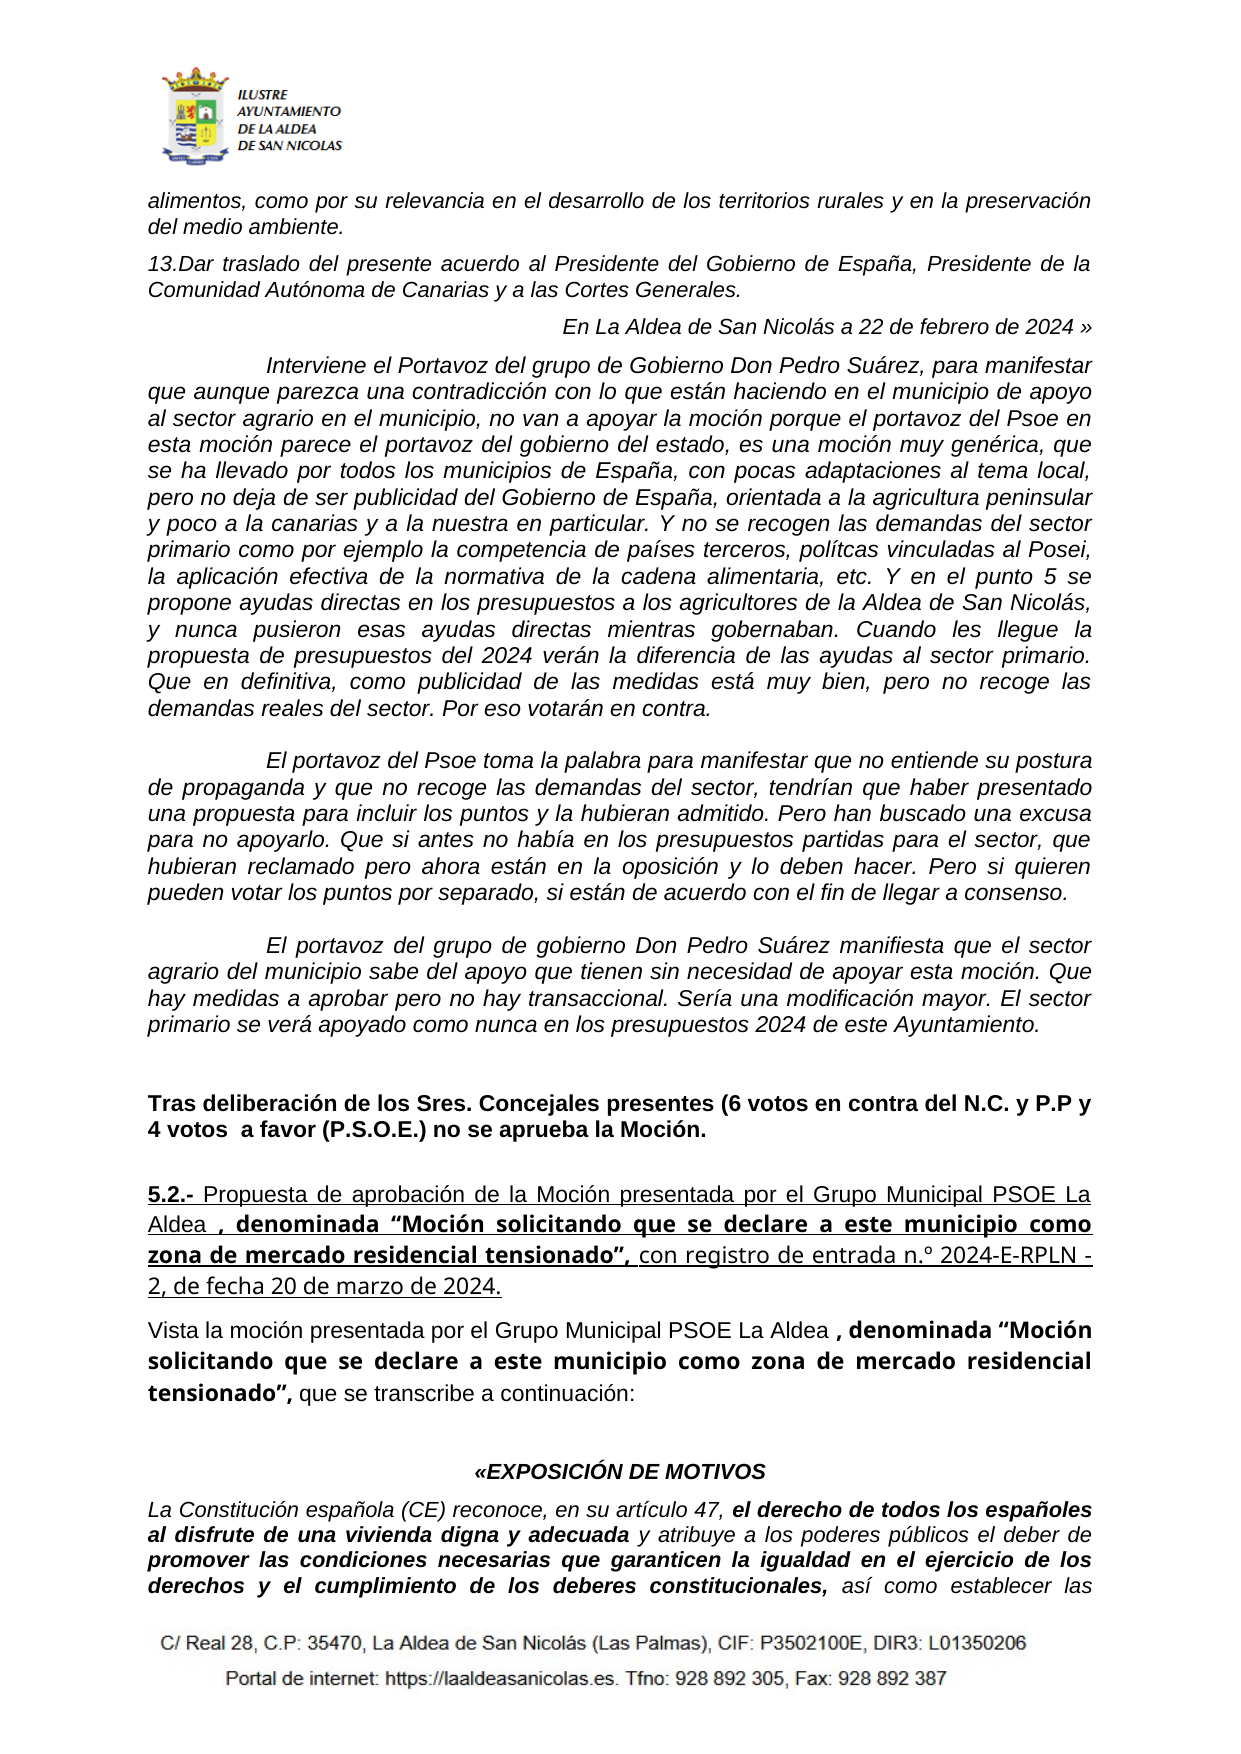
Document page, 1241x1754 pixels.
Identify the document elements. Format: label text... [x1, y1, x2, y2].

text -2, de fecha 20 de marzo de 2024. [148, 1266, 1093, 1302]
text Tras deliberación de los Sres. Concejales presentes (6 votos en contra del N.C. y P.P y 4 votos a favor (P.S.O.E.) no se aprueba la Moción. [148, 1090, 1093, 1143]
picture [149, 1627, 1034, 1694]
text El portavoz del grupo de gobierno Don Pedro Suárez manifiesta que el sector agrario del municipio sabe del apoyo que tienen sin necesidad de apoyar esta moción. Que hay medidas a aprobar pero no hay transaccional. Sería una modificación mayor. El sector primario se verá apoyado como nunca en los presupuestos 2024 de este Ayuntamiento. [148, 932, 1093, 1037]
text 13.Dar traslado del presente acuerdo al Presidente del Gobierno de España, Presidente de la Comunidad Autónoma de Canarias y a las Cortes Generales. [148, 251, 1093, 302]
text alimentos, como por su relevancia en el desarrollo de los territorios rurales y en la preservación del medio ambiente. [148, 188, 1093, 239]
text 5.2.- Propuesta de aprobación de la Moción presentada por el Grupo Municipal PSOE La Aldea , denominada “Moción solicitando que se declare a este municipio como [148, 1181, 1093, 1234]
text Vista la moción presentada por el Grupo Municipal PSOE La Aldea , denominada “Moción solicitando que se declare a este municipio como zona de mercado residencial tensionado”, que se transcribe a continuación: [148, 1314, 1093, 1408]
text zona de mercado residencial tensionado”, con registro de entrada n.º 2024-E-RPLN [148, 1235, 1093, 1265]
text El portavoz del Psoe toma la palabra para manifestar que no entiende su postura de propaganda y que no recoge las demandas del sector, tendrían que haber presentado una propuesta para incluir los puntos y la hubieran admitido. Pero han buscado una excusa para no apoyarlo. Que si antes no había en los presupuestos partidas para el sector, que hubieran reclamado pero ahora están en la oposición y lo deben hacer. Pero si quieren pueden votar los puntos por separado, si están de acuerdo con el fin de llegar a consenso. [148, 747, 1093, 905]
text «EXPOSICIÓN DE MOTIVOS [148, 1459, 1093, 1484]
text Interviene el Portavoz del grupo de Gobierno Don Pedro Suárez, para manifestar que aunque parezca una contradicción con lo que están haciendo en el municipio de apoyo al sector agrario en el municipio, no van a apoyar la moción porque el portavoz del Psoe en esta moción parece el portavoz del gobierno del estado, es una moción muy genérica, que se ha llevado por todos los municipios de España, con pocas adaptaciones al tema local, pero no deja de ser publicidad del Gobierno de España, orientada a la agricultura peninsular y poco a la canarias y a la nuestra en particular. Y no se recogen las demandas del sector primario como por ejemplo la competencia de países terceros, polítcas vinculadas al Posei, la aplicación efectiva de la normativa de la cadena alimentaria, etc. Y en el punto 5 se propone ayudas directas en los presupuestos a los agricultores de la Aldea de San Nicolás, y nunca pusieron esas ayudas directas mientras gobernaban. Cuando les llegue la propuesta de presupuestos del 2024 verán la diferencia de las ayudas al sector primario. Que en definitiva, como publicidad de las medidas está muy bien, pero no recoge las demandas reales del sector. Por eso votarán en contra. [148, 352, 1093, 721]
text En La Aldea de San Nicolás a 22 de febrero de 2024 » [148, 314, 1093, 339]
picture [148, 59, 358, 173]
text La Constitución española (CE) reconoce, en su artículo 47, el derecho de todos los españoles al disfrute de una vivienda digna y adecuada y atribuye a los poderes públicos el deber de promover las condiciones necesarias que garanticen la igualdad en el ejercicio de los derechos y el cumplimiento de los deberes constitucionales, así como establecer las [148, 1497, 1093, 1598]
